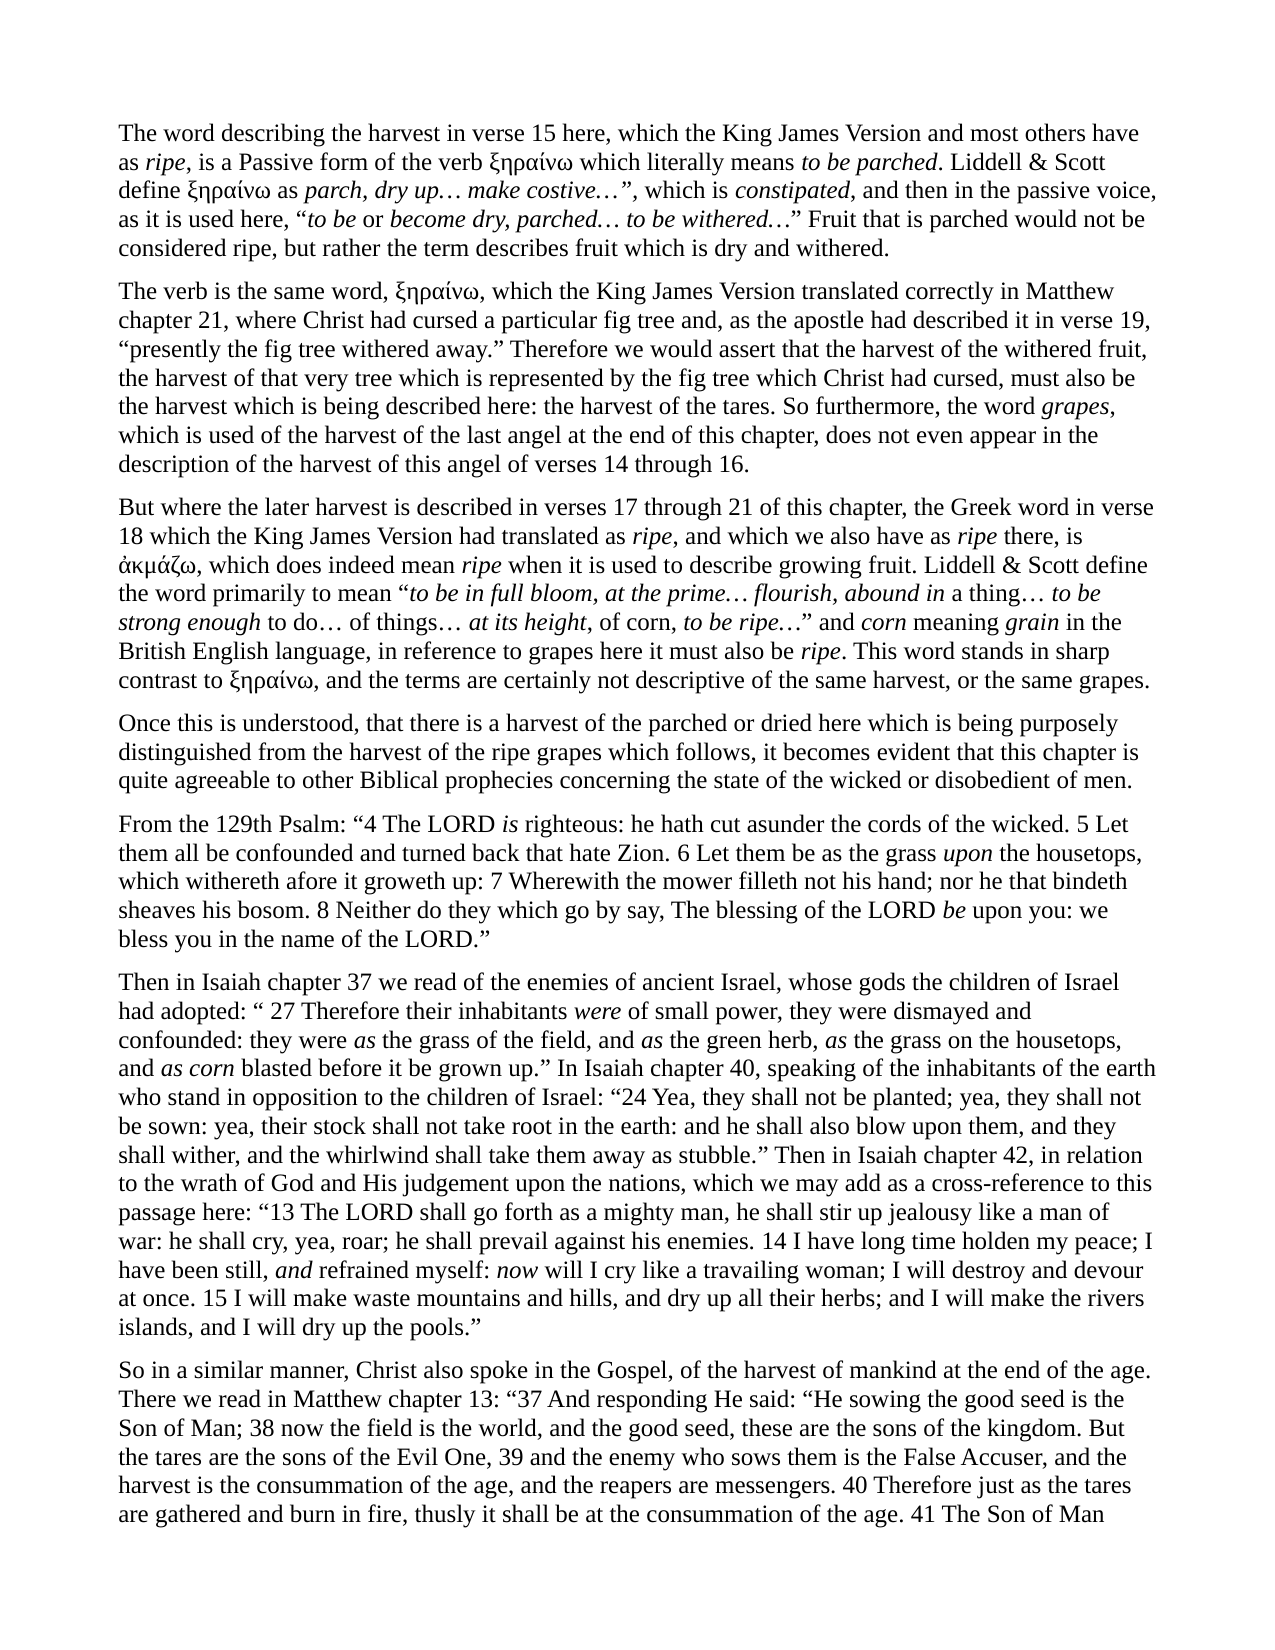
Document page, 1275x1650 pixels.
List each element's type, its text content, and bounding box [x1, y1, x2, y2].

text The word describing the harvest in verse 15 here, which the King James Version and most others have as ripe, is a Passive form of the verb ξηραίνω which literally means to be parched. Liddell & Scott define ξηραίνω as parch, dry up… make costive…”, which is constipated, and then in the passive voice, as it is used here, “to be or become dry, parched… to be withered…” Fruit that is parched would not be considered ripe, but rather the term describes fruit which is dry and withered. [118, 118, 1157, 262]
text But where the later harvest is described in verses 17 through 21 of this chapter, the Greek word in verse 18 which the King James Version had translated as ripe, and which we also have as ripe there, is ἀκμάζω, which does indeed mean ripe when it is used to describe growing fruit. Liddell & Scott define the word primarily to mean “to be in full bloom, at the prime… flourish, abound in a thing… to be strong enough to do… of things… at its height, of corn, to be ripe…” and corn meaning grain in the British English language, in reference to grapes here it must also be ripe. This word stands in sharp contrast to ξηραίνω, and the terms are certainly not descriptive of the same harvest, or the same grapes. [118, 492, 1157, 693]
text The verb is the same word, ξηραίνω, which the King James Version translated correctly in Matthew chapter 21, where Christ had cursed a particular fig tree and, as the apostle had described it in verse 19, “presently the fig tree withered away.” Therefore we would assert that the harvest of the withered fruit, the harvest of that very tree which is represented by the fig tree which Christ had cursed, must also be the harvest which is being described here: the harvest of the tares. So furthermore, the word grapes, which is used of the harvest of the last angel at the end of this chapter, does not even appear in the description of the harvest of this angel of verses 14 through 16. [118, 276, 1157, 478]
text Then in Isaiah chapter 37 we read of the enemies of ancient Israel, whose gods the children of Israel had adopted: “ 27 Therefore their inhabitants were of small power, they were dismayed and confounded: they were as the grass of the field, and as the green herb, as the grass on the housetops, and as corn blasted before it be grown up.” In Isaiah chapter 40, speaking of the inhabitants of the earth who stand in opposition to the children of Israel: “24 Yea, they shall not be planted; yea, they shall not be sown: yea, their stock shall not take root in the earth: and he shall also blow upon them, and they shall wither, and the whirlwind shall take them away as stubble.” Then in Isaiah chapter 42, in relation to the wrath of God and His judgement upon the nations, which we may add as a cross-reference to this passage here: “13 The LORD shall go forth as a mighty man, he shall stir up jealousy like a man of war: he shall cry, yea, roar; he shall prevail against his enemies. 14 I have long time holden my peace; I have been still, and refrained myself: now will I cry like a travailing woman; I will destroy and devour at once. 15 I will make waste mountains and hills, and dry up all their herbs; and I will make the rivers islands, and I will dry up the pools.” [118, 967, 1157, 1341]
text So in a similar manner, Christ also spoke in the Gospel, of the harvest of mankind at the end of the age. There we read in Matthew chapter 13: “37 And responding He said: “He sowing the good seed is the Son of Man; 38 now the field is the world, and the good seed, these are the sons of the kingdom. But the tares are the sons of the Evil One, 39 and the enemy who sows them is the False Accuser, and the harvest is the consummation of the age, and the reapers are messengers. 40 Therefore just as the tares are gathered and burn in fire, thusly it shall be at the consummation of the age. 41 The Son of Man [118, 1356, 1157, 1528]
text From the 129th Psalm: “4 The LORD is righteous: he hath cut asunder the cords of the wicked. 5 Let them all be confounded and turned back that hate Zion. 6 Let them be as the grass upon the housetops, which withereth afore it groweth up: 7 Wherewith the mower filleth not his hand; nor he that bindeth sheaves his bosom. 8 Neither do they which go by say, The blessing of the LORD be upon you: we bless you in the name of the LORD.” [118, 809, 1157, 953]
text Once this is understood, that there is a harvest of the parched or dried here which is being purposely distinguished from the harvest of the ripe grapes which follows, it becomes evident that this chapter is quite agreeable to other Biblical prophecies concerning the state of the wicked or disobedient of men. [118, 708, 1157, 794]
